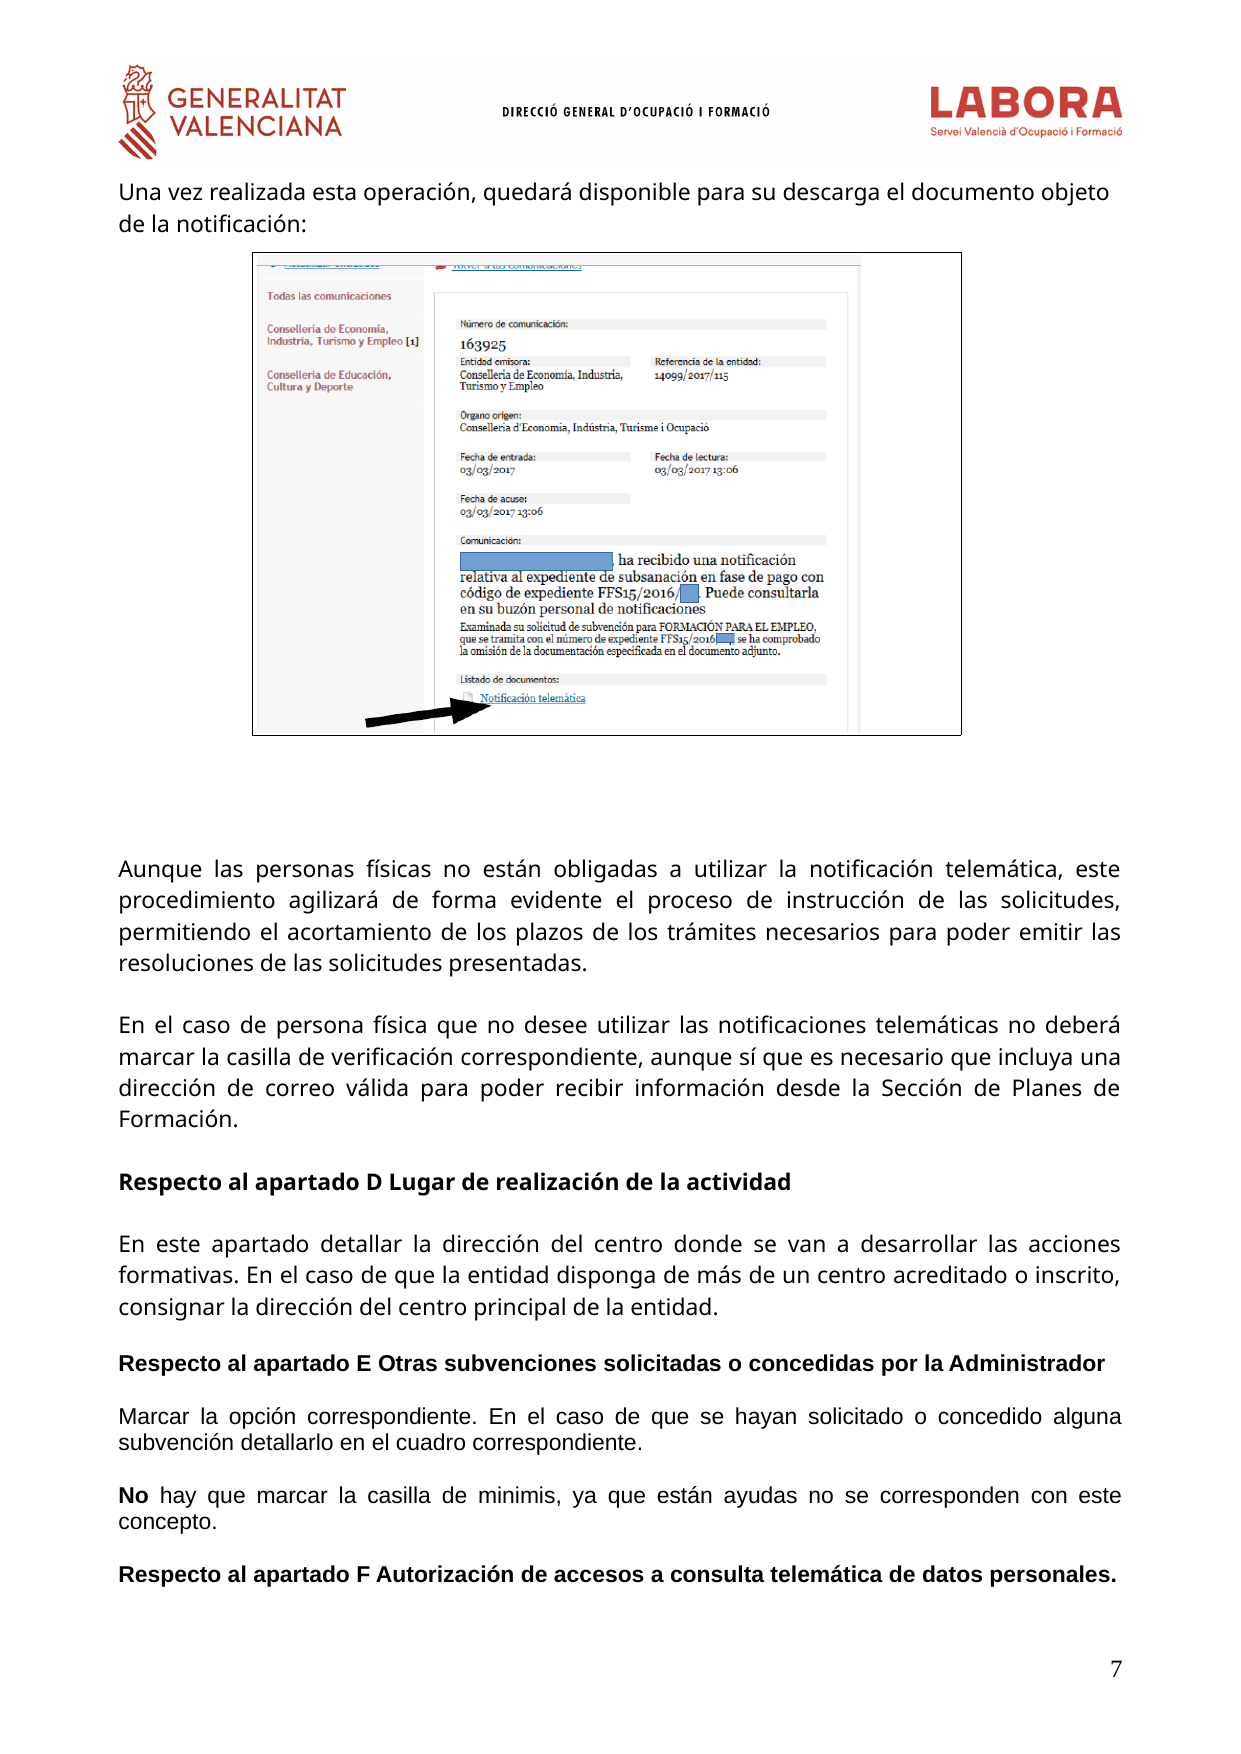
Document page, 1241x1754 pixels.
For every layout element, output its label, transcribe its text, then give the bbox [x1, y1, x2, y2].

text En este apartado detallar la dirección del centro donde se van a desarrollar las acciones formativas. En el caso de que la entidad disponga de más de un centro acreditado o inscrito, consignar la dirección del centro principal de la entidad. [118, 1228, 1122, 1322]
text Respecto al apartado E Otras subvenciones solicitadas o concedidas por la Administrador [118, 1350, 1122, 1376]
text Marcar la opción correspondiente. En el caso de que se hayan solicitado o concedido alguna subvención detallarlo en el cuadro correspondiente. [118, 1403, 1122, 1456]
text Respecto al apartado F Autorización de accesos a consulta telemática de datos personales. [118, 1561, 1122, 1587]
picture [118, 59, 1123, 165]
text Aunque las personas físicas no están obligadas a utilizar la notificación telemática, este procedimiento agilizará de forma evidente el proceso de instrucción de las solicitudes, permitiendo el acortamiento de los plazos de los trámites necesarios para poder emitir las resoluciones de las solicitudes presentadas. [118, 853, 1122, 978]
picture [254, 255, 959, 733]
text Una vez realizada esta operación, quedará disponible para su descarga el documento objeto de la notificación: [118, 176, 1122, 239]
text No hay que marcar la casilla de minimis, ya que están ayudas no se corresponden con este concepto. [118, 1482, 1122, 1534]
text En el caso de persona física que no desee utilizar las notificaciones telemáticas no deberá marcar la casilla de verificación correspondiente, aunque sí que es necesario que incluya una dirección de correo válida para poder recibir información desde la Sección de Planes de Formación. [118, 1009, 1122, 1134]
text Respecto al apartado D Lugar de realización de la actividad [118, 1165, 1122, 1197]
